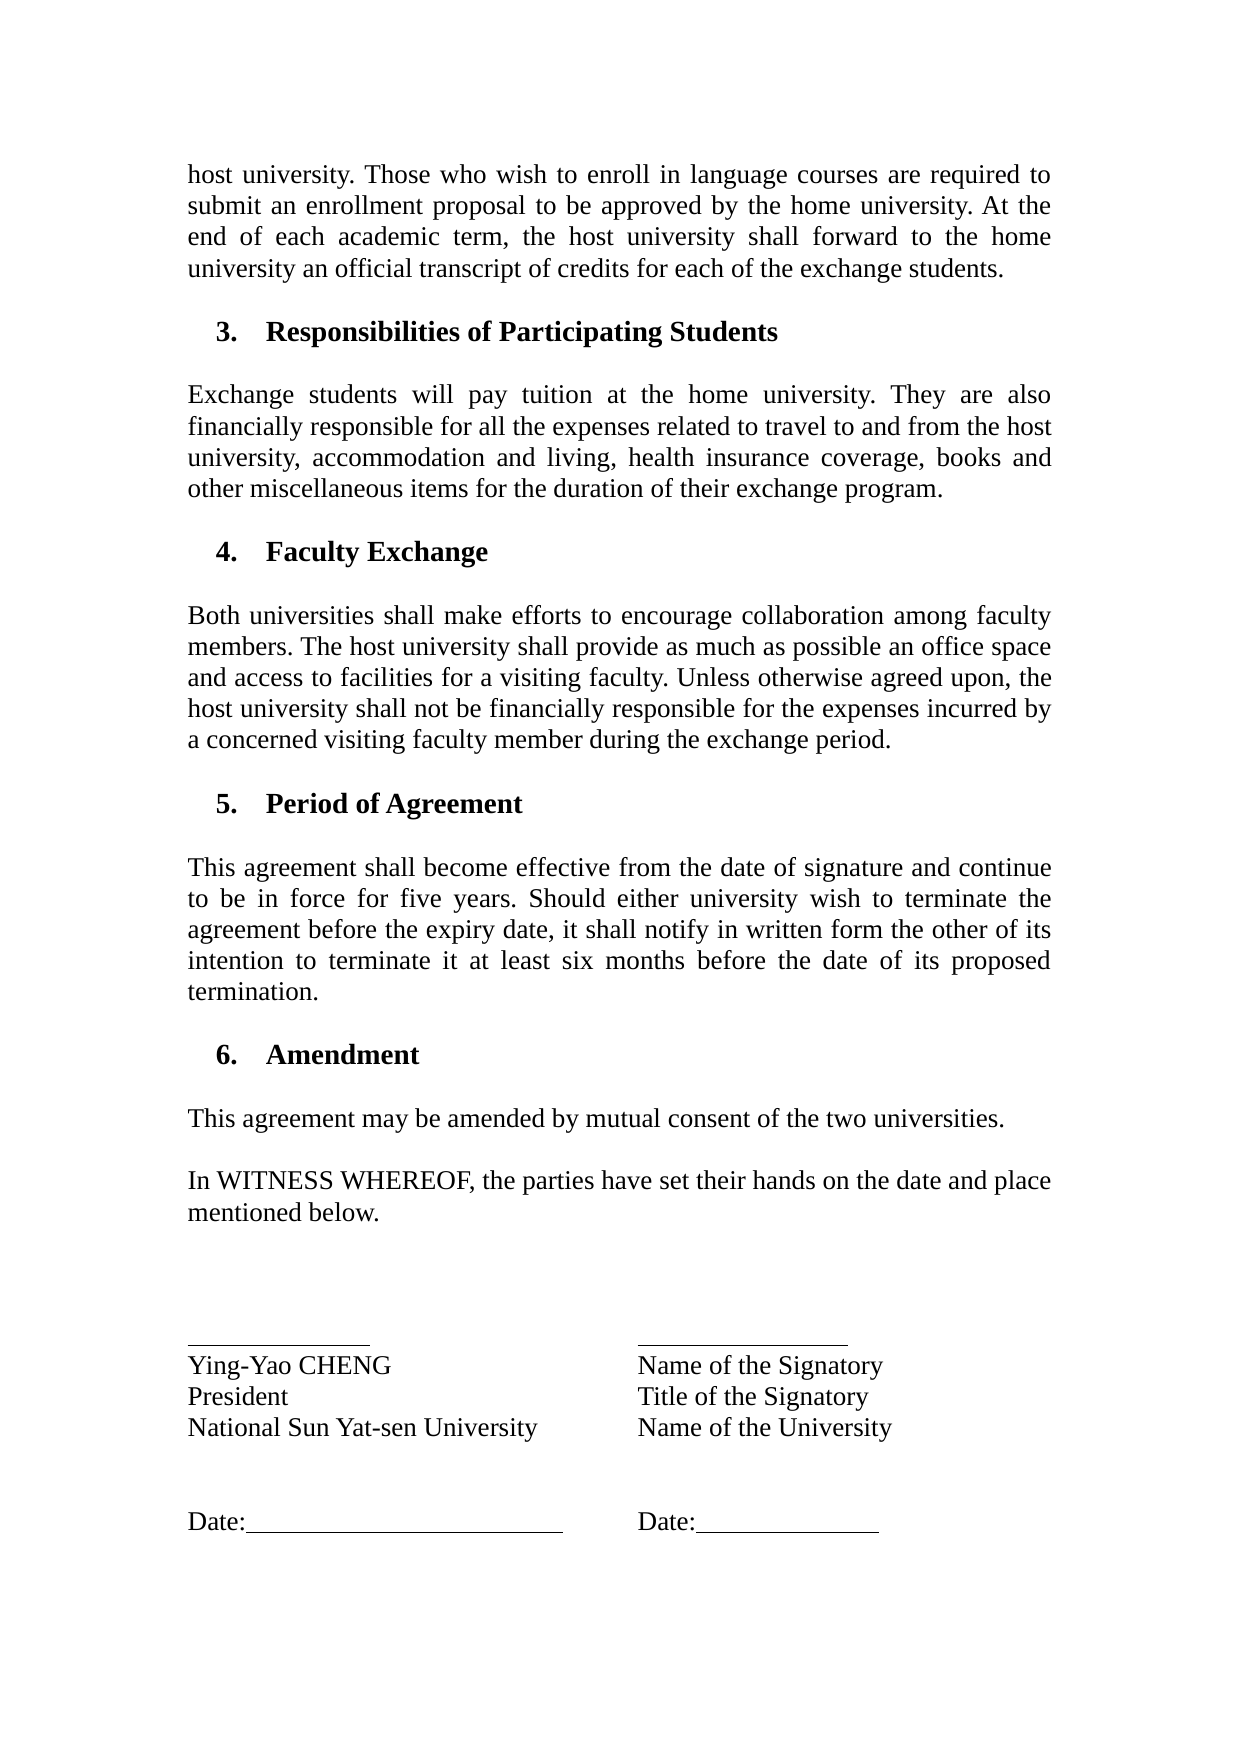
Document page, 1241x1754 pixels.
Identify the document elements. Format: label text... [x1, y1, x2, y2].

text Ying-Yao CHENG Name of the Signatory [187, 1349, 1053, 1380]
text President Title of the Signatory [187, 1380, 1053, 1411]
list Period of Agreement [216, 786, 1053, 819]
list Faculty Exchange [216, 534, 1053, 568]
text Exchange students will pay tuition at the home university. They are also financially responsible for all the expenses related to travel to and from the host university, accommodation and living, health insurance coverage, books and other miscellaneous items for the duration of their exchange program. [187, 379, 1053, 503]
text National Sun Yat-sen University Name of the University [187, 1411, 1053, 1442]
text In WITNESS WHEREOF, the parties have set their hands on the date and place mentioned below. [187, 1164, 1053, 1227]
text This agreement shall become effective from the date of signature and continue to be in force for five years. Should either university wish to terminate the agreement before the expiry date, it shall notify in written form the other of its intention to terminate it at least six months before the date of its proposed termination. [187, 851, 1053, 1006]
text Both universities shall make efforts to encourage collaboration among faculty members. The host university shall provide as much as possible an office space and access to facilities for a visiting faculty. Unless otherwise agreed upon, the host university shall not be financially responsible for the expenses incurred by a concerned visiting faculty member during the exchange period. [187, 599, 1053, 755]
text host university. Those who wish to enroll in language courses are required to submit an enrollment proposal to be approved by the home university. At the end of each academic term, the host university shall forward to the home university an official transcript of credits for each of the exchange students. [187, 158, 1053, 283]
text This agreement may be amended by mutual consent of the two universities. [187, 1102, 1053, 1133]
list Responsibilities of Participating Students [216, 314, 1053, 347]
list Amendment [216, 1037, 1053, 1071]
text Date: Date: [187, 1505, 1053, 1536]
